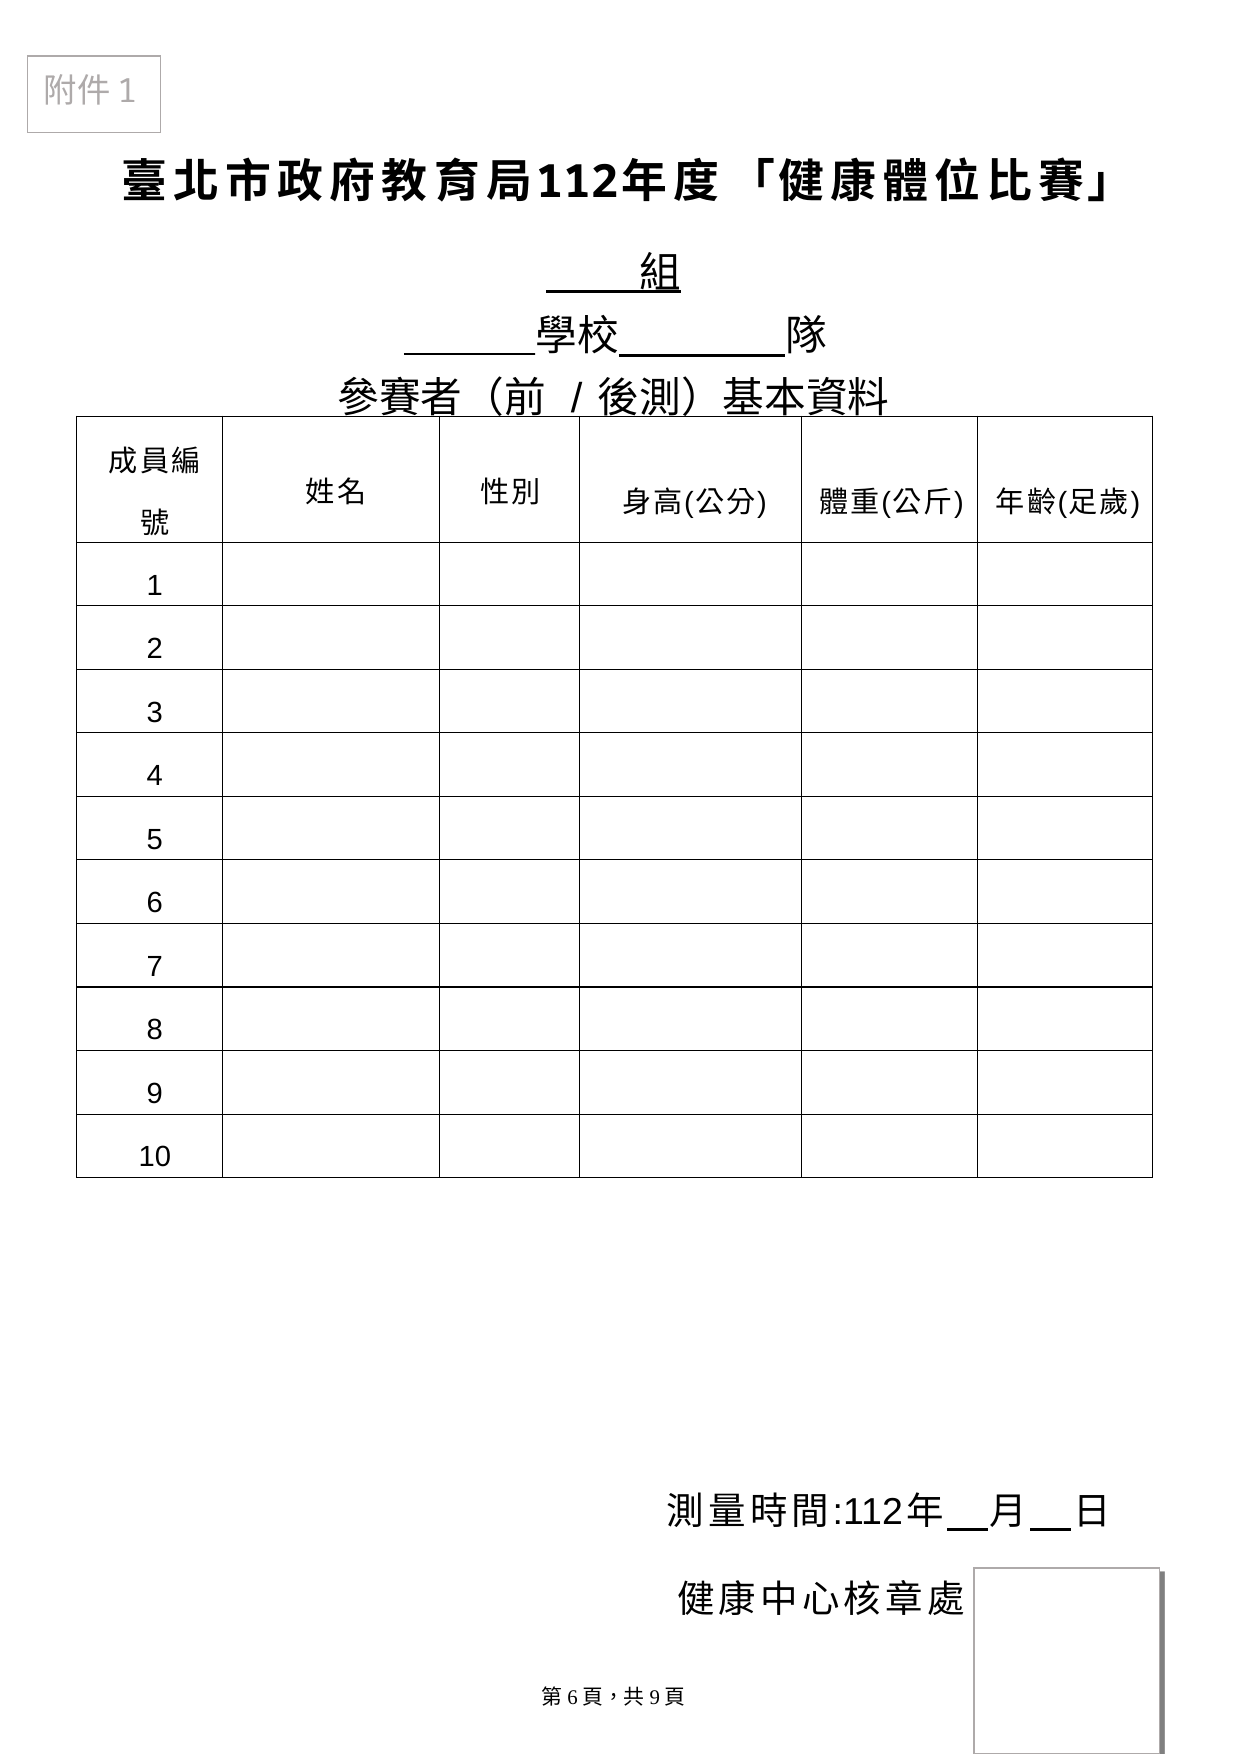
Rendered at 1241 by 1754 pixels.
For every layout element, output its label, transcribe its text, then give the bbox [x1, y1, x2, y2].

table_cell [978, 733, 1152, 796]
table_cell 9 [77, 1051, 222, 1113]
table_cell 7 [77, 924, 222, 986]
table_cell 10 [77, 1115, 222, 1177]
table_cell [223, 543, 439, 605]
table_cell [978, 606, 1152, 669]
table_cell [440, 860, 579, 923]
table_cell [580, 860, 801, 923]
table_cell 3 [77, 670, 222, 732]
table_header 性別 [440, 417, 579, 542]
table_cell [440, 924, 579, 986]
table_cell 8 [77, 988, 222, 1050]
table_cell [580, 988, 801, 1050]
table_cell [223, 988, 439, 1050]
table_cell [440, 670, 579, 732]
table_cell [223, 733, 439, 796]
table_cell [440, 1051, 579, 1113]
table_cell [580, 1051, 801, 1113]
text 臺北市政府教育局112年度「健康體位比賽」 [28, 57, 160, 132]
table_cell 5 [77, 797, 222, 859]
table_cell [580, 670, 801, 732]
table_cell 2 [77, 606, 222, 669]
table_cell 1 [77, 543, 222, 605]
table_cell [440, 797, 579, 859]
text 參賽者（前 / 後測）基本資料 [77, 353, 1150, 416]
table_cell [223, 1051, 439, 1113]
table_cell [580, 606, 801, 669]
table_cell [802, 670, 977, 732]
table_cell [580, 733, 801, 796]
text 組 [77, 228, 1150, 291]
table_cell [440, 543, 579, 605]
text 健康中心核章處 [77, 1553, 1112, 1616]
table_cell 4 [77, 733, 222, 796]
table_cell [223, 606, 439, 669]
table_cell [440, 606, 579, 669]
table_cell 6 [77, 860, 222, 923]
table_cell [223, 670, 439, 732]
table_cell [978, 988, 1152, 1050]
table_cell [978, 1115, 1152, 1177]
table_cell [802, 606, 977, 669]
table_cell [440, 733, 579, 796]
table_header 年齡(足歲) [978, 417, 1152, 542]
table_cell [802, 924, 977, 986]
table_cell [223, 860, 439, 923]
table_cell [802, 1051, 977, 1113]
table_cell [580, 924, 801, 986]
table_cell [978, 543, 1152, 605]
text 測量時間:112年 月 日 [77, 1428, 1112, 1553]
table_cell [223, 1115, 439, 1177]
table_cell [802, 733, 977, 796]
table_cell [580, 1115, 801, 1177]
table_cell [802, 797, 977, 859]
table_cell [978, 1051, 1152, 1113]
table_cell [223, 924, 439, 986]
table_cell [978, 797, 1152, 859]
table_cell [978, 924, 1152, 986]
table_cell [580, 543, 801, 605]
table_cell [580, 797, 801, 859]
table_cell [440, 988, 579, 1050]
table_cell [802, 860, 977, 923]
table_cell [802, 988, 977, 1050]
table_cell [802, 1115, 977, 1177]
text 臺北市政府教育局112年度「健康體位比賽」 [77, 103, 1150, 228]
text 學校 隊 [77, 291, 1150, 353]
table_cell [440, 1115, 579, 1177]
table_header 身高(公分) [580, 417, 801, 542]
text 附件1 [43, 64, 144, 113]
table_cell [978, 860, 1152, 923]
table_cell [978, 670, 1152, 732]
table_header 體重(公斤) [802, 417, 977, 542]
table_cell [802, 543, 977, 605]
table_header 成員編號 [77, 417, 222, 542]
table_header 姓名 [223, 417, 439, 542]
table_cell [223, 797, 439, 859]
